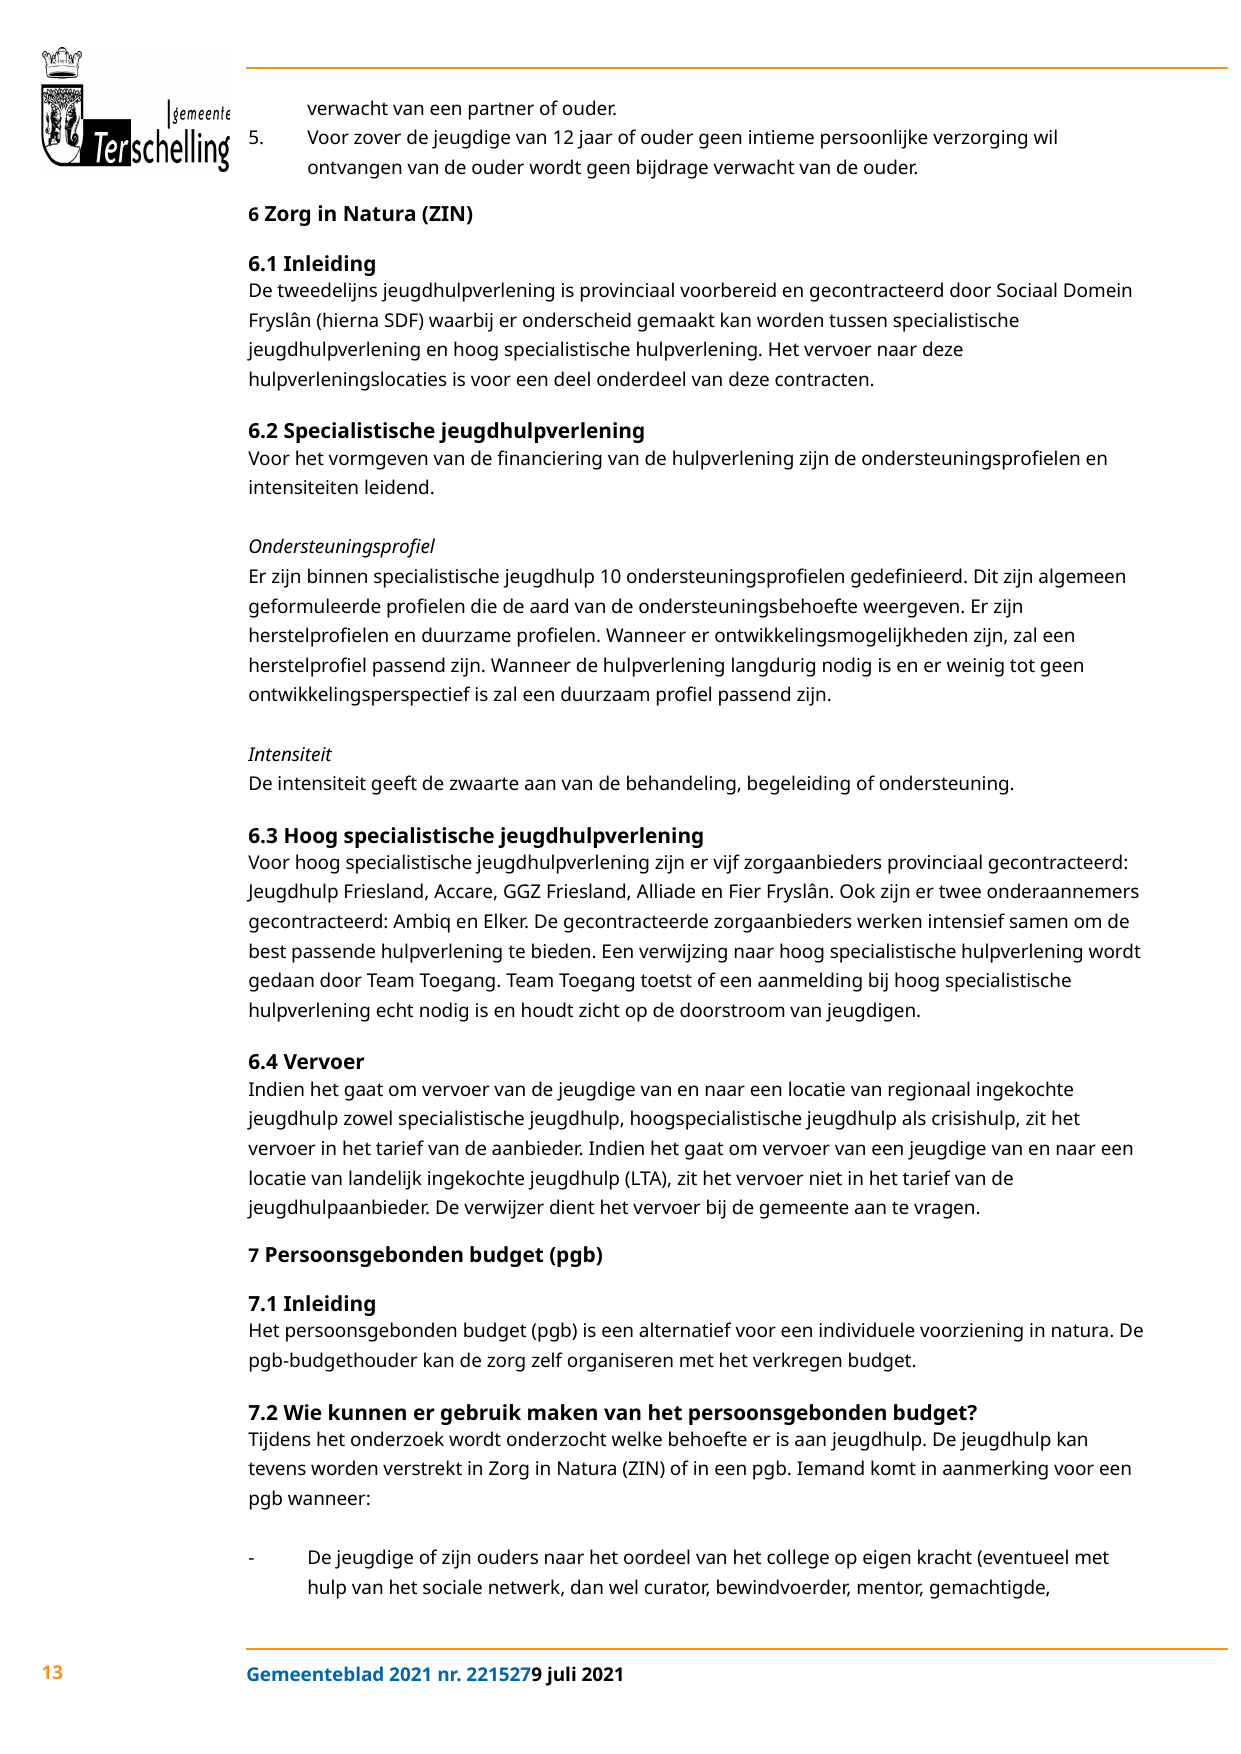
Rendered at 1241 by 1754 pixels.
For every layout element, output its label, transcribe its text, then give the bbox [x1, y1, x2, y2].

text 7.2 Wie kunnen er gebruik maken van het persoonsgebonden budget? [248, 1398, 1152, 1426]
picture [41, 47, 231, 172]
text 6.3 Hoog specialistische jeugdhulpverlening [248, 821, 1152, 849]
text 6 Zorg in Natura (ZIN) [248, 199, 1152, 228]
text 6.1 Inleiding [248, 249, 1152, 277]
text 7.1 Inleiding [248, 1289, 1152, 1318]
text 7 Persoonsgebonden budget (pgb) [248, 1240, 1152, 1268]
text Intensiteit [248, 741, 1152, 766]
text De intensiteit geeft de zwaarte aan van de behandeling, begeleiding of ondersteuning. [248, 770, 1152, 796]
text 6.2 Specialistische jeugdhulpverlening [248, 416, 1152, 445]
text Er zijn binnen specialistische jeugdhulp 10 ondersteuningsprofielen gedefinieerd. Dit zijn algemeen geformuleerde profielen die de aard van de ondersteuningsbehoefte weergeven. Er zijn herstelprofielen en duurzame profielen. Wanneer er ontwikkelingsmogelijkheden zijn, zal een herstelprofiel passend zijn. Wanneer de hulpverlening langdurig nodig is en er weinig tot geen ontwikkelingsperspectief is zal een duurzaam profiel passend zijn. [248, 563, 1152, 707]
text Indien het gaat om vervoer van de jeugdige van en naar een locatie van regionaal ingekochte jeugdhulp zowel specialistische jeugdhulp, hoogspecialistische jeugdhulp als crisishulp, zit het vervoer in het tarief van de aanbieder. Indien het gaat om vervoer van een jeugdige van en naar een locatie van landelijk ingekochte jeugdhulp (LTA), zit het vervoer niet in het tarief van de jeugdhulpaanbieder. De verwijzer dient het vervoer bij de gemeente aan te vragen. [248, 1076, 1152, 1220]
list verwacht van een partner of ouder. [248, 95, 1152, 121]
list Voor zover de jeugdige van 12 jaar of ouder geen intieme persoonlijke verzorging wil ontvangen van de ouder wordt geen bijdrage verwacht van de ouder. [248, 124, 1152, 180]
text Ondersteuningsprofiel [248, 534, 1152, 559]
text Voor het vormgeven van de financiering van de hulpverlening zijn de ondersteuningsprofielen en intensiteiten leidend. [248, 445, 1152, 500]
text 6.4 Vervoer [248, 1047, 1152, 1076]
text De tweedelijns jeugdhulpverlening is provinciaal voorbereid en gecontracteerd door Sociaal Domein Fryslân (hierna SDF) waarbij er onderscheid gemaakt kan worden tussen specialistische jeugdhulpverlening en hoog specialistische hulpverlening. Het vervoer naar deze hulpverleningslocaties is voor een deel onderdeel van deze contracten. [248, 277, 1152, 392]
text Voor hoog specialistische jeugdhulpverlening zijn er vijf zorgaanbieders provinciaal gecontracteerd: Jeugdhulp Friesland, Accare, GGZ Friesland, Alliade en Fier Fryslân. Ook zijn er twee onderaannemers gecontracteerd: Ambiq en Elker. De gecontracteerde zorgaanbieders werken intensief samen om de best passende hulpverlening te bieden. Een verwijzing naar hoog specialistische hulpverlening wordt gedaan door Team Toegang. Team Toegang toetst of een aanmelding bij hoog specialistische hulpverlening echt nodig is en houdt zicht op de doorstroom van jeugdigen. [248, 849, 1152, 1023]
list De jeugdige of zijn ouders naar het oordeel van het college op eigen kracht (eventueel met hulp van het sociale netwerk, dan wel curator, bewindvoerder, mentor, gemachtigde, [248, 1544, 1152, 1600]
text Tijdens het onderzoek wordt onderzocht welke behoefte er is aan jeugdhulp. De jeugdhulp kan tevens worden verstrekt in Zorg in Natura (ZIN) of in een pgb. Iemand komt in aanmerking voor een pgb wanneer: [248, 1426, 1152, 1511]
text Het persoonsgebonden budget (pgb) is een alternatief voor een individuele voorziening in natura. De pgb-budgethouder kan de zorg zelf organiseren met het verkregen budget. [248, 1318, 1152, 1373]
